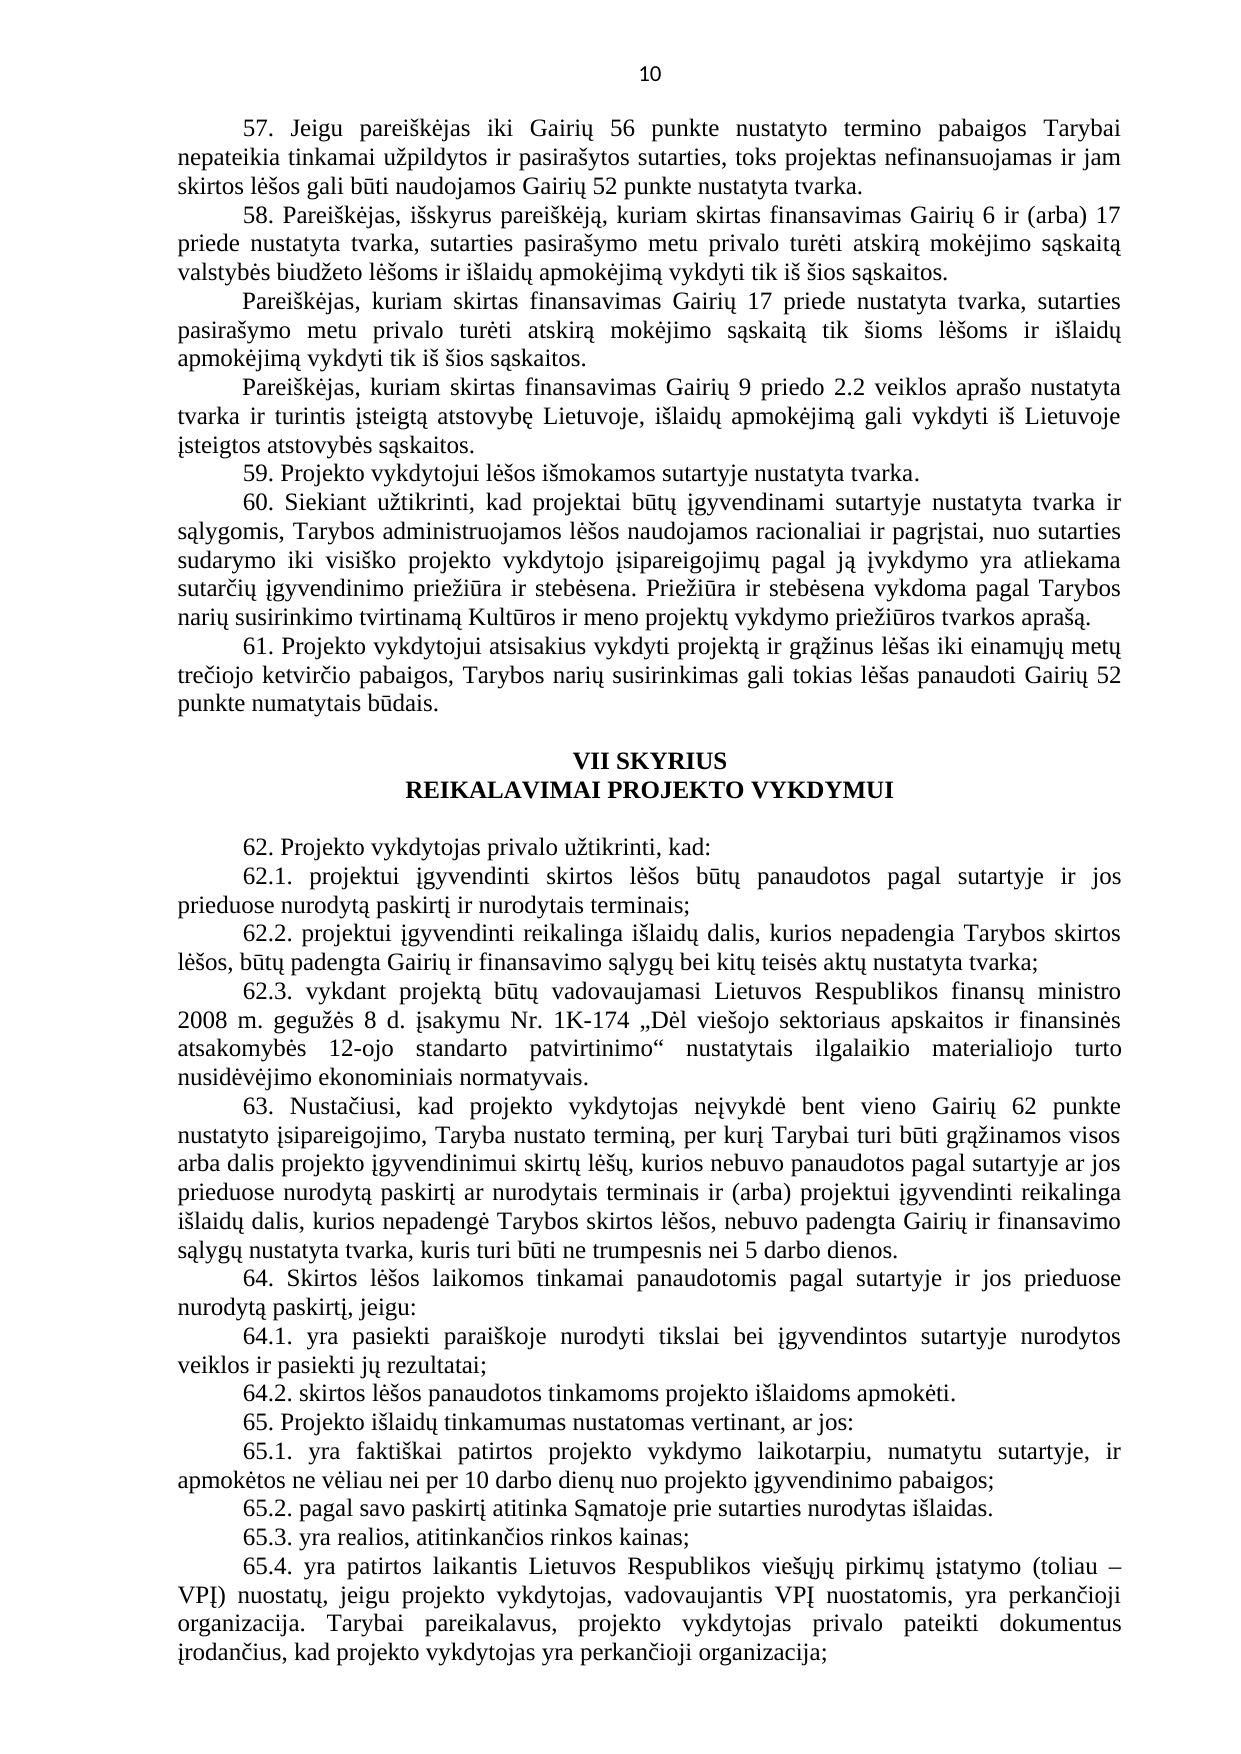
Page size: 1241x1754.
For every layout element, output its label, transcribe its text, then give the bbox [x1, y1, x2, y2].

text 65. Projekto išlaidų tinkamumas nustatomas vertinant, ar jos: [177, 1407, 1122, 1436]
text 59. Projekto vykdytojui lėšos išmokamos sutartyje nustatyta tvarka. [177, 458, 1122, 487]
text Pareiškėjas, kuriam skirtas finansavimas Gairių 17 priede nustatyta tvarka, sutarties pasirašymo metu privalo turėti atskirą mokėjimo sąskaitą tik šioms lėšoms ir išlaidų apmokėjimą vykdyti tik iš šios sąskaitos. [177, 286, 1122, 372]
text 65.3. yra realios, atitinkančios rinkos kainas; [177, 1522, 1122, 1551]
text 65.4. yra patirtos laikantis Lietuvos Respublikos viešųjų pirkimų įstatymo (toliau – VPĮ) nuostatų, jeigu projekto vykdytojas, vadovaujantis VPĮ nuostatomis, yra perkančioji organizacija. Tarybai pareikalavus, projekto vykdytojas privalo pateikti dokumentus įrodančius, kad projekto vykdytojas yra perkančioji organizacija; [177, 1551, 1122, 1666]
text 62.2. projektui įgyvendinti reikalinga išlaidų dalis, kurios nepadengia Tarybos skirtos lėšos, būtų padengta Gairių ir finansavimo sąlygų bei kitų teisės aktų nustatyta tvarka; [177, 918, 1122, 976]
text 62. Projekto vykdytojas privalo užtikrinti, kad: [177, 832, 1122, 861]
text VII SKYRIUS [177, 746, 1122, 775]
text 57. Jeigu pareiškėjas iki Gairių 56 punkte nustatyto termino pabaigos Tarybai nepateikia tinkamai užpildytos ir pasirašytos sutarties, toks projektas nefinansuojamas ir jam skirtos lėšos gali būti naudojamos Gairių 52 punkte nustatyta tvarka. [177, 113, 1122, 200]
text 62.1. projektui įgyvendinti skirtos lėšos būtų panaudotos pagal sutartyje ir jos prieduose nurodytą paskirtį ir nurodytais terminais; [177, 861, 1122, 918]
text REIKALAVIMAI PROJEKTO VYKDYMUI [177, 775, 1122, 803]
text 61. Projekto vykdytojui atsisakius vykdyti projektą ir grąžinus lėšas iki einamųjų metų trečiojo ketvirčio pabaigos, Tarybos narių susirinkimas gali tokias lėšas panaudoti Gairių 52 punkte numatytais būdais. [177, 631, 1122, 717]
text 60. Siekiant užtikrinti, kad projektai būtų įgyvendinami sutartyje nustatyta tvarka ir sąlygomis, Tarybos administruojamos lėšos naudojamos racionaliai ir pagrįstai, nuo sutarties sudarymo iki visiško projekto vykdytojo įsipareigojimų pagal ją įvykdymo yra atliekama sutarčių įgyvendinimo priežiūra ir stebėsena. Priežiūra ir stebėsena vykdoma pagal Tarybos narių susirinkimo tvirtinamą Kultūros ir meno projektų vykdymo priežiūros tvarkos aprašą. [177, 487, 1122, 631]
text 64.1. yra pasiekti paraiškoje nurodyti tikslai bei įgyvendintos sutartyje nurodytos veiklos ir pasiekti jų rezultatai; [177, 1321, 1122, 1378]
text 64.2. skirtos lėšos panaudotos tinkamoms projekto išlaidoms apmokėti. [177, 1378, 1122, 1407]
text 63. Nustačiusi, kad projekto vykdytojas neįvykdė bent vieno Gairių 62 punkte nustatyto įsipareigojimo, Taryba nustato terminą, per kurį Tarybai turi būti grąžinamos visos arba dalis projekto įgyvendinimui skirtų lėšų, kurios nebuvo panaudotos pagal sutartyje ar jos prieduose nurodytą paskirtį ar nurodytais terminais ir (arba) projektui įgyvendinti reikalinga išlaidų dalis, kurios nepadengė Tarybos skirtos lėšos, nebuvo padengta Gairių ir finansavimo sąlygų nustatyta tvarka, kuris turi būti ne trumpesnis nei 5 darbo dienos. [177, 1091, 1122, 1263]
text 64. Skirtos lėšos laikomos tinkamai panaudotomis pagal sutartyje ir jos prieduose nurodytą paskirtį, jeigu: [177, 1263, 1122, 1321]
text Pareiškėjas, kuriam skirtas finansavimas Gairių 9 priedo 2.2 veiklos aprašo nustatyta tvarka ir turintis įsteigtą atstovybę Lietuvoje, išlaidų apmokėjimą gali vykdyti iš Lietuvoje įsteigtos atstovybės sąskaitos. [177, 372, 1122, 458]
text 58. Pareiškėjas, išskyrus pareiškėją, kuriam skirtas finansavimas Gairių 6 ir (arba) 17 priede nustatyta tvarka, sutarties pasirašymo metu privalo turėti atskirą mokėjimo sąskaitą valstybės biudžeto lėšoms ir išlaidų apmokėjimą vykdyti tik iš šios sąskaitos. [177, 200, 1122, 286]
text 65.1. yra faktiškai patirtos projekto vykdymo laikotarpiu, numatytu sutartyje, ir apmokėtos ne vėliau nei per 10 darbo dienų nuo projekto įgyvendinimo pabaigos; [177, 1436, 1122, 1493]
text 62.3. vykdant projektą būtų vadovaujamasi Lietuvos Respublikos finansų ministro 2008 m. gegužės 8 d. įsakymu Nr. 1K-174 „Dėl viešojo sektoriaus apskaitos ir finansinės atsakomybės 12-ojo standarto patvirtinimo“ nustatytais ilgalaikio materialiojo turto nusidėvėjimo ekonominiais normatyvais. [177, 976, 1122, 1091]
text 65.2. pagal savo paskirtį atitinka Sąmatoje prie sutarties nurodytas išlaidas. [177, 1493, 1122, 1522]
